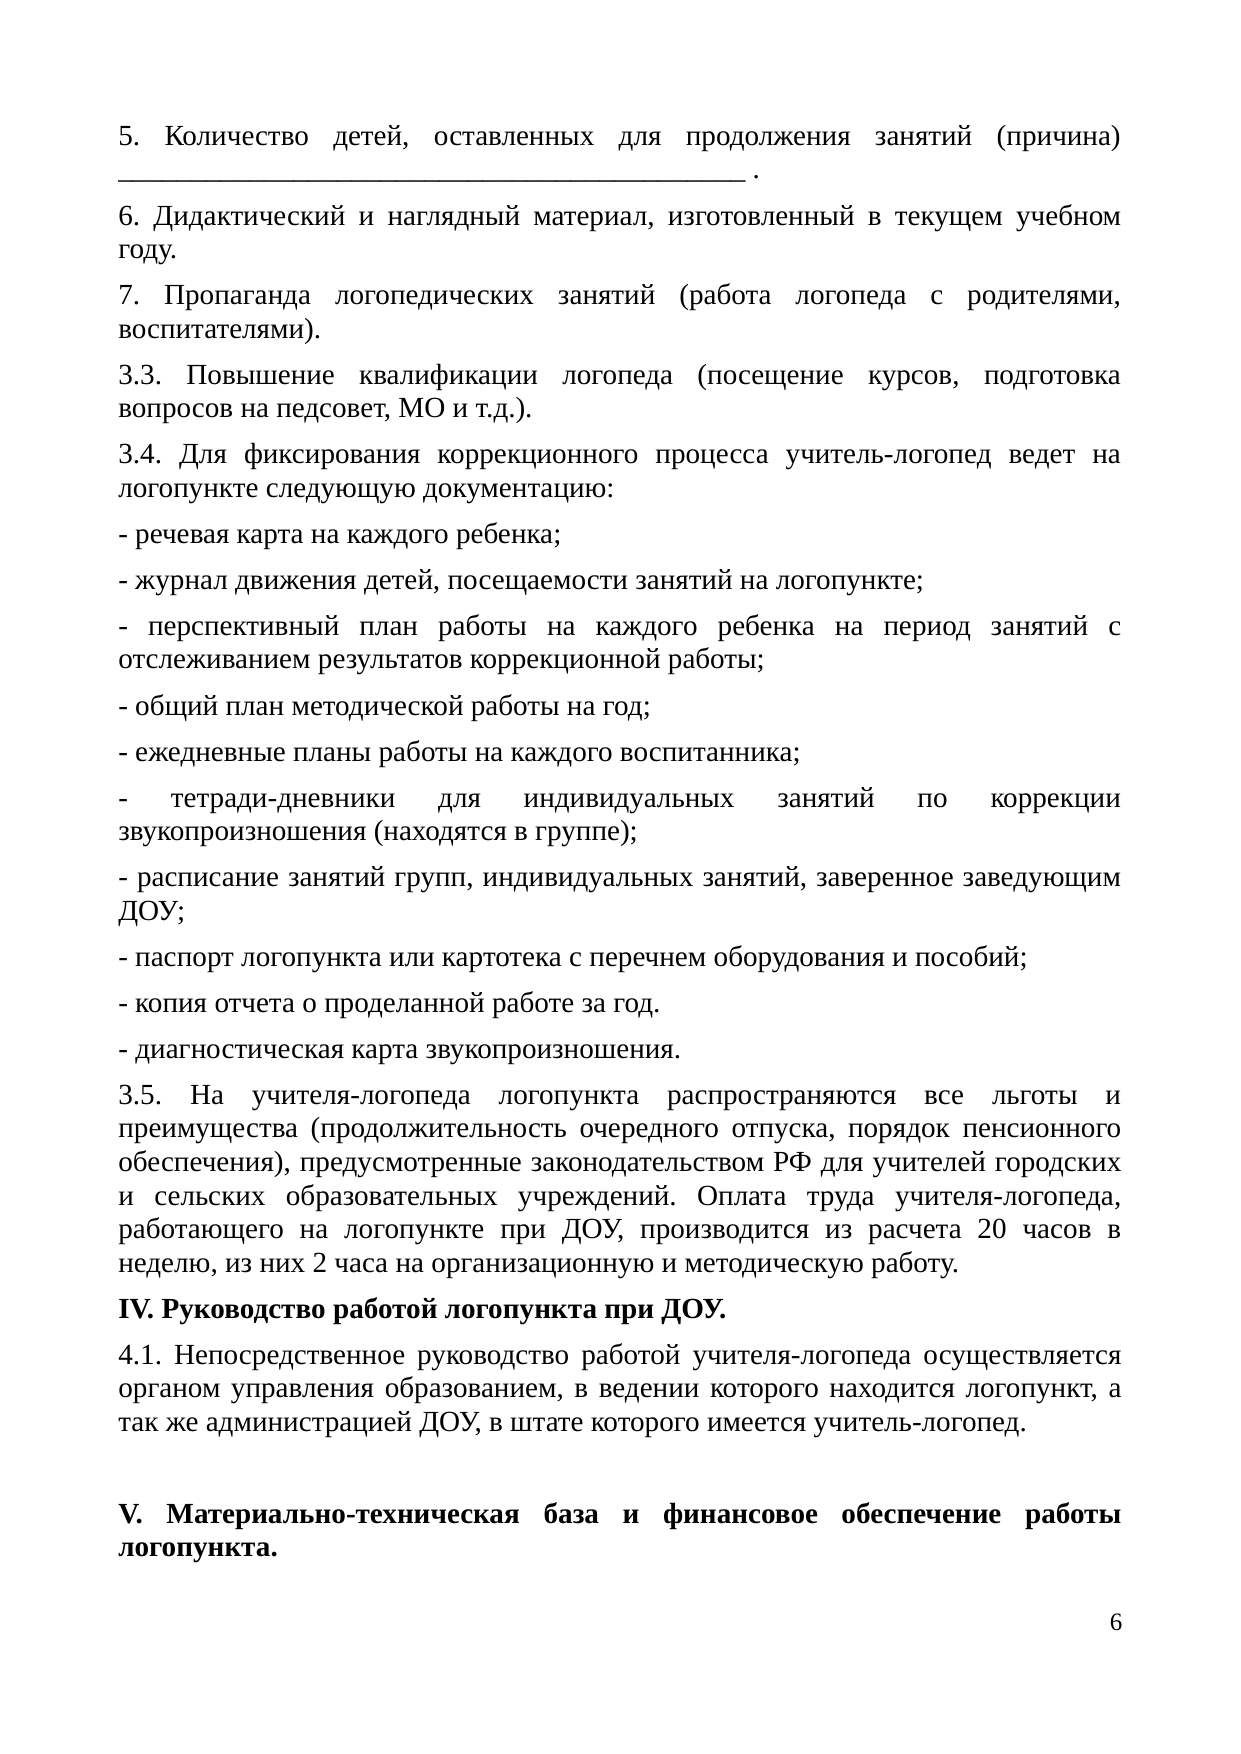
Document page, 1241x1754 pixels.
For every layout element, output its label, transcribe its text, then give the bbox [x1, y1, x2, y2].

text - речевая карта на каждого ребенка; [118, 516, 1122, 549]
text 5. Количество детей, оставленных для продолжения занятий (причина) ___________________________________________ . [118, 118, 1122, 185]
text V. Материально-техническая база и финансовое обеспечение работы логопункта. [118, 1496, 1122, 1563]
text - расписание занятий групп, индивидуальных занятий, заверенное заведующим ДОУ; [118, 859, 1122, 926]
text IV. Руководство работой логопункта при ДОУ. [118, 1291, 1122, 1324]
text - перспективный план работы на каждого ребенка на период занятий с отслеживанием результатов коррекционной работы; [118, 608, 1122, 675]
text - тетради-дневники для индивидуальных занятий по коррекции звукопроизношения (находятся в группе); [118, 780, 1122, 847]
text - копия отчета о проделанной работе за год. [118, 985, 1122, 1018]
text - паспорт логопункта или картотека с перечнем оборудования и пособий; [118, 939, 1122, 972]
text 7. Пропаганда логопедических занятий (работа логопеда с родителями, воспитателями). [118, 277, 1122, 344]
text - журнал движения детей, посещаемости занятий на логопункте; [118, 562, 1122, 596]
text 3.3. Повышение квалификации логопеда (посещение курсов, подготовка вопросов на педсовет, МО и т.д.). [118, 357, 1122, 424]
text - диагностическая карта звукопроизношения. [118, 1031, 1122, 1064]
text - общий план методической работы на год; [118, 688, 1122, 721]
text 3.5. На учителя-логопеда логопункта распространяются все льготы и преимущества (продолжительность очередного отпуска, порядок пенсионного обеспечения), предусмотренные законодательством РФ для учителей городских и сельских образовательных учреждений. Оплата труда учителя-логопеда, работающего на логопункте при ДОУ, производится из расчета 20 часов в неделю, из них 2 часа на организационную и методическую работу. [118, 1077, 1122, 1278]
text 3.4. Для фиксирования коррекционного процесса учитель-логопед ведет на логопункте следующую документацию: [118, 436, 1122, 503]
text - ежедневные планы работы на каждого воспитанника; [118, 734, 1122, 767]
text 4.1. Непосредственное руководство работой учителя-логопеда осуществляется органом управления образованием, в ведении которого находится логопункт, а так же администрацией ДОУ, в штате которого имеется учитель-логопед. [118, 1337, 1122, 1437]
text 6. Дидактический и наглядный материал, изготовленный в текущем учебном году. [118, 198, 1122, 265]
